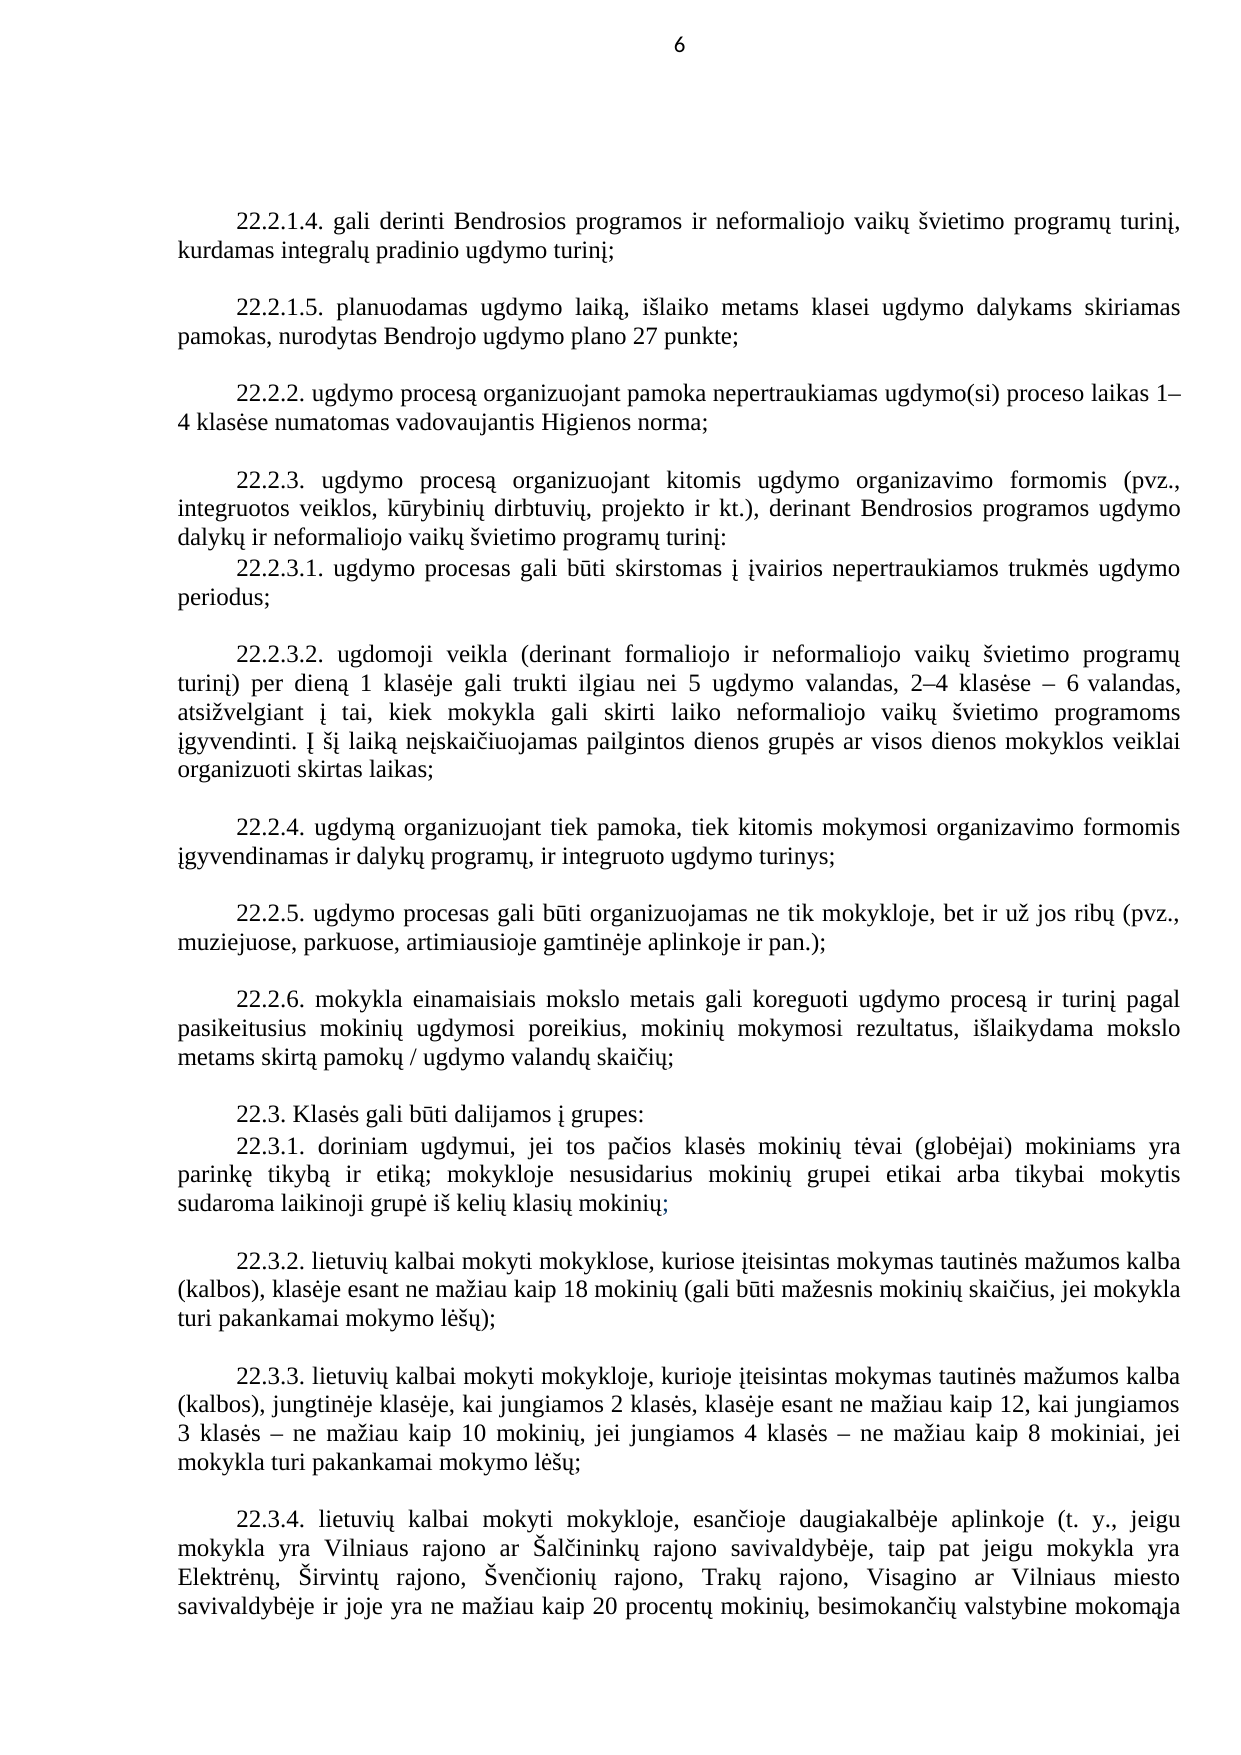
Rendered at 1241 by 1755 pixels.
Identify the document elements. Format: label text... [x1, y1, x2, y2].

text 22.3. Klasės gali būti dalijamos į grupes: [177, 1099, 1181, 1128]
text 22.3.4. lietuvių kalbai mokyti mokykloje, esančioje daugiakalbėje aplinkoje (t. y., jeigu mokykla yra Vilniaus rajono ar Šalčininkų rajono savivaldybėje, taip pat jeigu mokykla yra Elektrėnų, Širvintų rajono, Švenčionių rajono, Trakų rajono, Visagino ar Vilniaus miesto savivaldybėje ir joje yra ne mažiau kaip 20 procentų mokinių, besimokančių valstybine mokomąja [177, 1504, 1181, 1619]
text 22.2.2. ugdymo procesą organizuojant pamoka nepertraukiamas ugdymo(si) proceso laikas 1–4 klasėse numatomas vadovaujantis Higienos norma; [177, 378, 1181, 436]
text 22.2.3.1. ugdymo procesas gali būti skirstomas į įvairios nepertraukiamos trukmės ugdymo periodus; [177, 553, 1181, 611]
text 22.2.1.5. planuodamas ugdymo laiką, išlaiko metams klasei ugdymo dalykams skiriamas pamokas, nurodytas Bendrojo ugdymo plano 27 punkte; [177, 292, 1181, 350]
text 22.2.1.4. gali derinti Bendrosios programos ir neformaliojo vaikų švietimo programų turinį, kurdamas integralų pradinio ugdymo turinį; [177, 206, 1181, 263]
text 22.2.6. mokykla einamaisiais mokslo metais gali koreguoti ugdymo procesą ir turinį pagal pasikeitusius mokinių ugdymosi poreikius, mokinių mokymosi rezultatus, išlaikydama mokslo metams skirtą pamokų / ugdymo valandų skaičių; [177, 984, 1181, 1071]
text 22.3.2. lietuvių kalbai mokyti mokyklose, kuriose įteisintas mokymas tautinės mažumos kalba (kalbos), klasėje esant ne mažiau kaip 18 mokinių (gali būti mažesnis mokinių skaičius, jei mokykla turi pakankamai mokymo lėšų); [177, 1246, 1181, 1332]
text 22.3.3. lietuvių kalbai mokyti mokykloje, kurioje įteisintas mokymas tautinės mažumos kalba (kalbos), jungtinėje klasėje, kai jungiamos 2 klasės, klasėje esant ne mažiau kaip 12, kai jungiamos 3 klasės – ne mažiau kaip 10 mokinių, jei jungiamos 4 klasės – ne mažiau kaip 8 mokiniai, jei mokykla turi pakankamai mokymo lėšų; [177, 1361, 1181, 1476]
text 22.2.5. ugdymo procesas gali būti organizuojamas ne tik mokykloje, bet ir už jos ribų (pvz., muziejuose, parkuose, artimiausioje gamtinėje aplinkoje ir pan.); [177, 898, 1181, 956]
text 22.2.3.2. ugdomoji veikla (derinant formaliojo ir neformaliojo vaikų švietimo programų turinį) per dieną 1 klasėje gali trukti ilgiau nei 5 ugdymo valandas, 2–4 klasėse – 6 valandas, atsižvelgiant į tai, kiek mokykla gali skirti laiko neformaliojo vaikų švietimo programoms įgyvendinti. Į šį laiką neįskaičiuojamas pailgintos dienos grupės ar visos dienos mokyklos veiklai organizuoti skirtas laikas; [177, 639, 1181, 783]
text 22.3.1. doriniam ugdymui, jei tos pačios klasės mokinių tėvai (globėjai) mokiniams yra parinkę tikybą ir etiką; mokykloje nesusidarius mokinių grupei etikai arba tikybai mokytis sudaroma laikinoji grupė iš kelių klasių mokinių; [177, 1131, 1181, 1217]
text 22.2.4. ugdymą organizuojant tiek pamoka, tiek kitomis mokymosi organizavimo formomis įgyvendinamas ir dalykų programų, ir integruoto ugdymo turinys; [177, 812, 1181, 869]
text 22.2.3. ugdymo procesą organizuojant kitomis ugdymo organizavimo formomis (pvz., integruotos veiklos, kūrybinių dirbtuvių, projekto ir kt.), derinant Bendrosios programos ugdymo dalykų ir neformaliojo vaikų švietimo programų turinį: [177, 465, 1181, 551]
